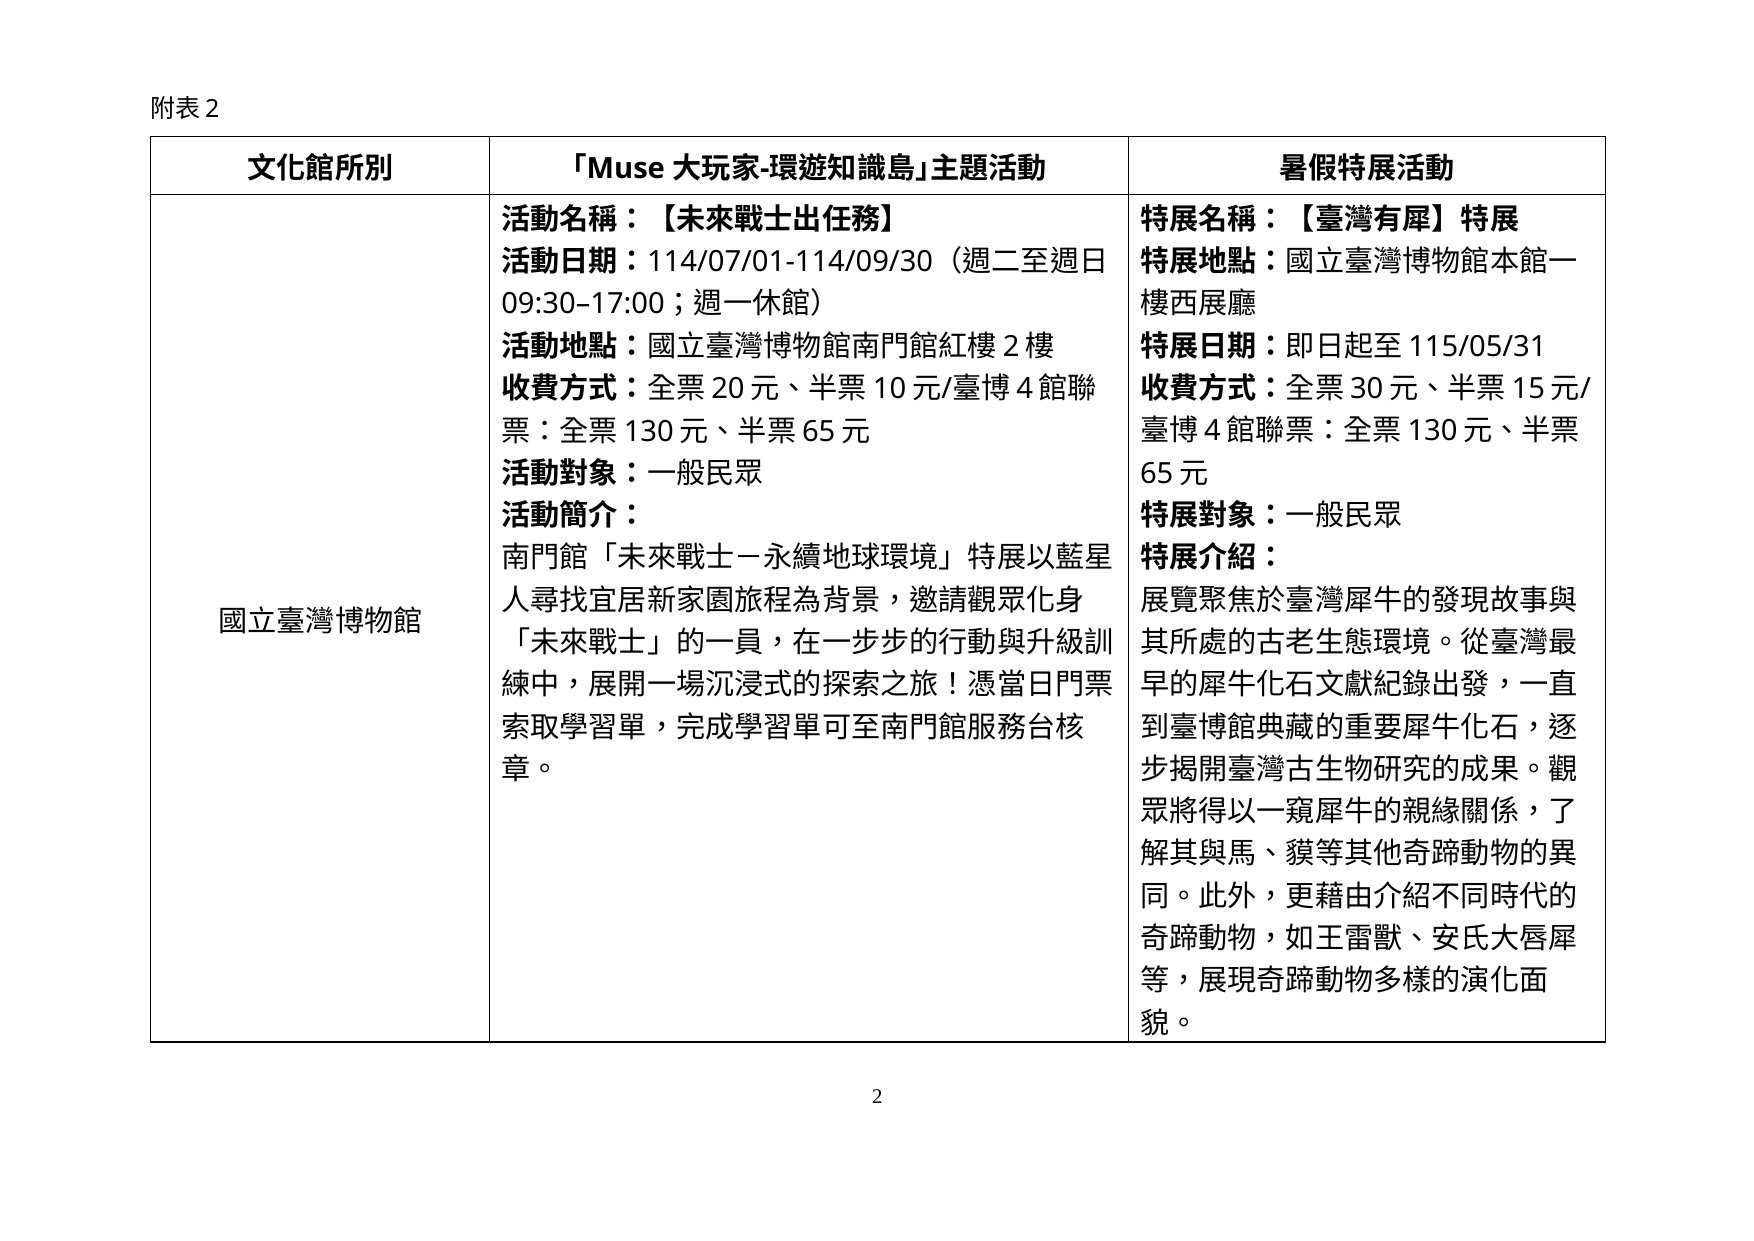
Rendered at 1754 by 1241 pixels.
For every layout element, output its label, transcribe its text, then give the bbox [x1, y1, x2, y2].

table_header ｢Muse 大玩家-環遊知識島｣主題活動 [490, 137, 1128, 194]
table_cell 國立臺灣博物館 [151, 195, 489, 1041]
table_header 文化館所別 [151, 137, 489, 194]
table_header 暑假特展活動 [1129, 137, 1605, 194]
table_cell 活動名稱：【未來戰士出任務】 活動日期：114/07/01-114/09/30（週二至週日09:30–17:00；週一休館） 活動地點：國立臺灣博物館南門館紅樓2樓 收費方式：全票20元、半票10元/臺博4館聯票：全票130元、半票65元 活動對象：一般民眾 活動簡介： 南門館「未來戰士－永續地球環境」特展以藍星人尋找宜居新家園旅程為背景，邀請觀眾化身「未來戰士」的一員，在一步步的行動與升級訓練中，展開一場沉浸式的探索之旅！憑當日門票索取學習單，完成學習單可至南門館服務台核章。 [490, 195, 1128, 1041]
table_cell 特展名稱：【臺灣有犀】特展 特展地點：國立臺灣博物館本館一樓西展廳 特展日期：即日起至115/05/31 收費方式：全票30元、半票15元/臺博4館聯票：全票130元、半票65元 特展對象：一般民眾 特展介紹： 展覽聚焦於臺灣犀牛的發現故事與其所處的古老生態環境。從臺灣最早的犀牛化石文獻紀錄出發，一直到臺博館典藏的重要犀牛化石，逐步揭開臺灣古生物研究的成果。觀眾將得以一窺犀牛的親緣關係，了解其與馬、貘等其他奇蹄動物的異同。此外，更藉由介紹不同時代的奇蹄動物，如王雷獸、安氏大唇犀等，展現奇蹄動物多樣的演化面貌。 [1129, 195, 1605, 1041]
